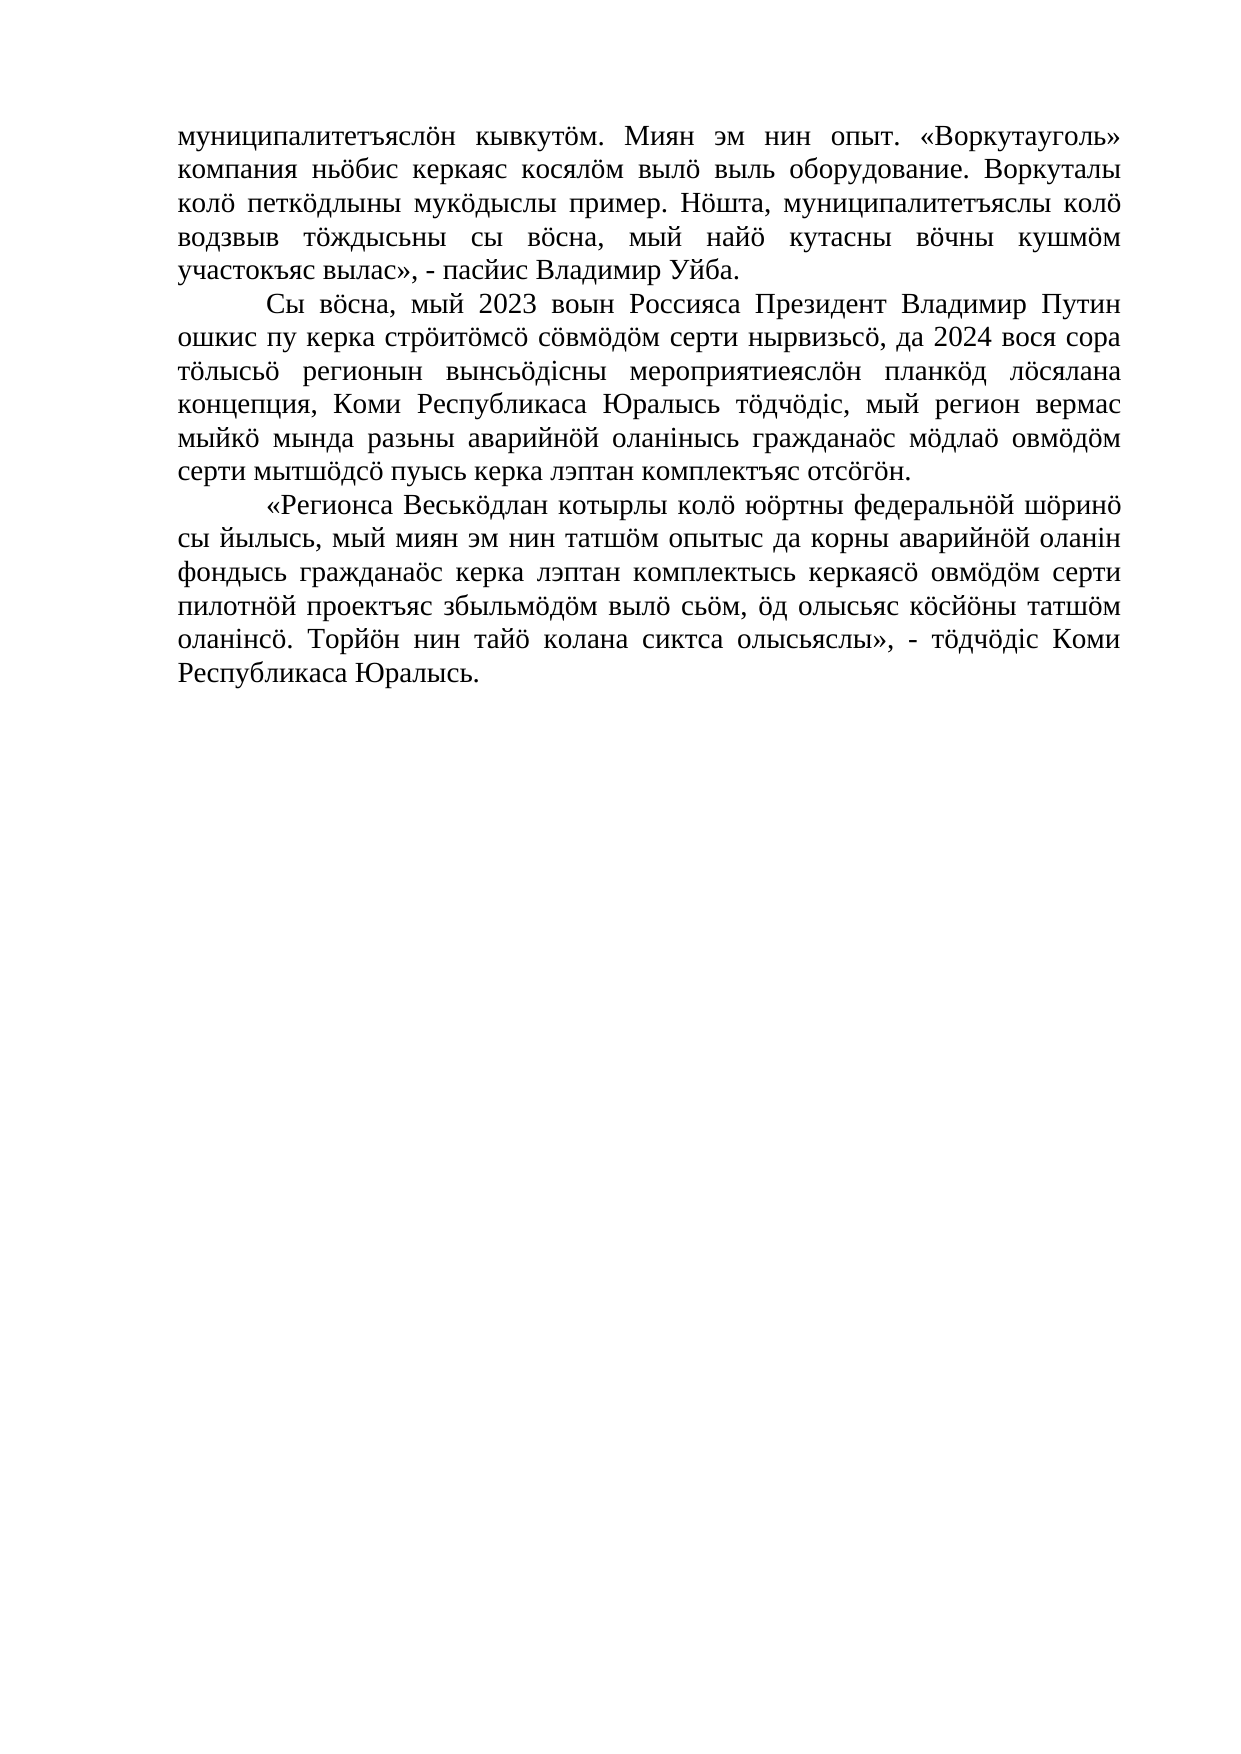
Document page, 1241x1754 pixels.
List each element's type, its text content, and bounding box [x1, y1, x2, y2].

text Сы вӧсна, мый 2023 воын Россияса Президент Владимир Путин ошкис пу керка стрӧитӧмсӧ сӧвмӧдӧм серти нырвизьсӧ, да 2024 вося сора тӧлысьӧ регионын вынсьӧдісны мероприятиеяслӧн планкӧд лӧсялана концепция, Коми Республикаса Юралысь тӧдчӧдіс, мый регион вермас мыйкӧ мында разьны аварийнӧй оланінысь гражданаӧс мӧдлаӧ овмӧдӧм серти мытшӧдсӧ пуысь керка лэптан комплектъяс отсӧгӧн. [177, 286, 1122, 487]
text муниципалитетъяслӧн кывкутӧм. Миян эм нин опыт. «Воркутауголь» компания ньӧбис керкаяс косялӧм вылӧ выль оборудование. Воркуталы колӧ петкӧдлыны мукӧдыслы пример. Нӧшта, муниципалитетъяслы колӧ водзвыв тӧждысьны сы вӧсна, мый найӧ кутасны вӧчны кушмӧм участокъяс вылас», - пасйис Владимир Уйба. [177, 118, 1122, 286]
text «Регионса Веськӧдлан котырлы колӧ юӧртны федеральнӧй шӧринӧ сы йылысь, мый миян эм нин татшӧм опытыс да корны аварийнӧй оланін фондысь гражданаӧс керка лэптан комплектысь керкаясӧ овмӧдӧм серти пилотнӧй проектъяс збыльмӧдӧм вылӧ сьӧм, ӧд олысьяс кӧсйӧны татшӧм оланінсӧ. Торйӧн нин тайӧ колана сиктса олысьяслы», - тӧдчӧдіс Коми Республикаса Юралысь. [177, 487, 1122, 688]
